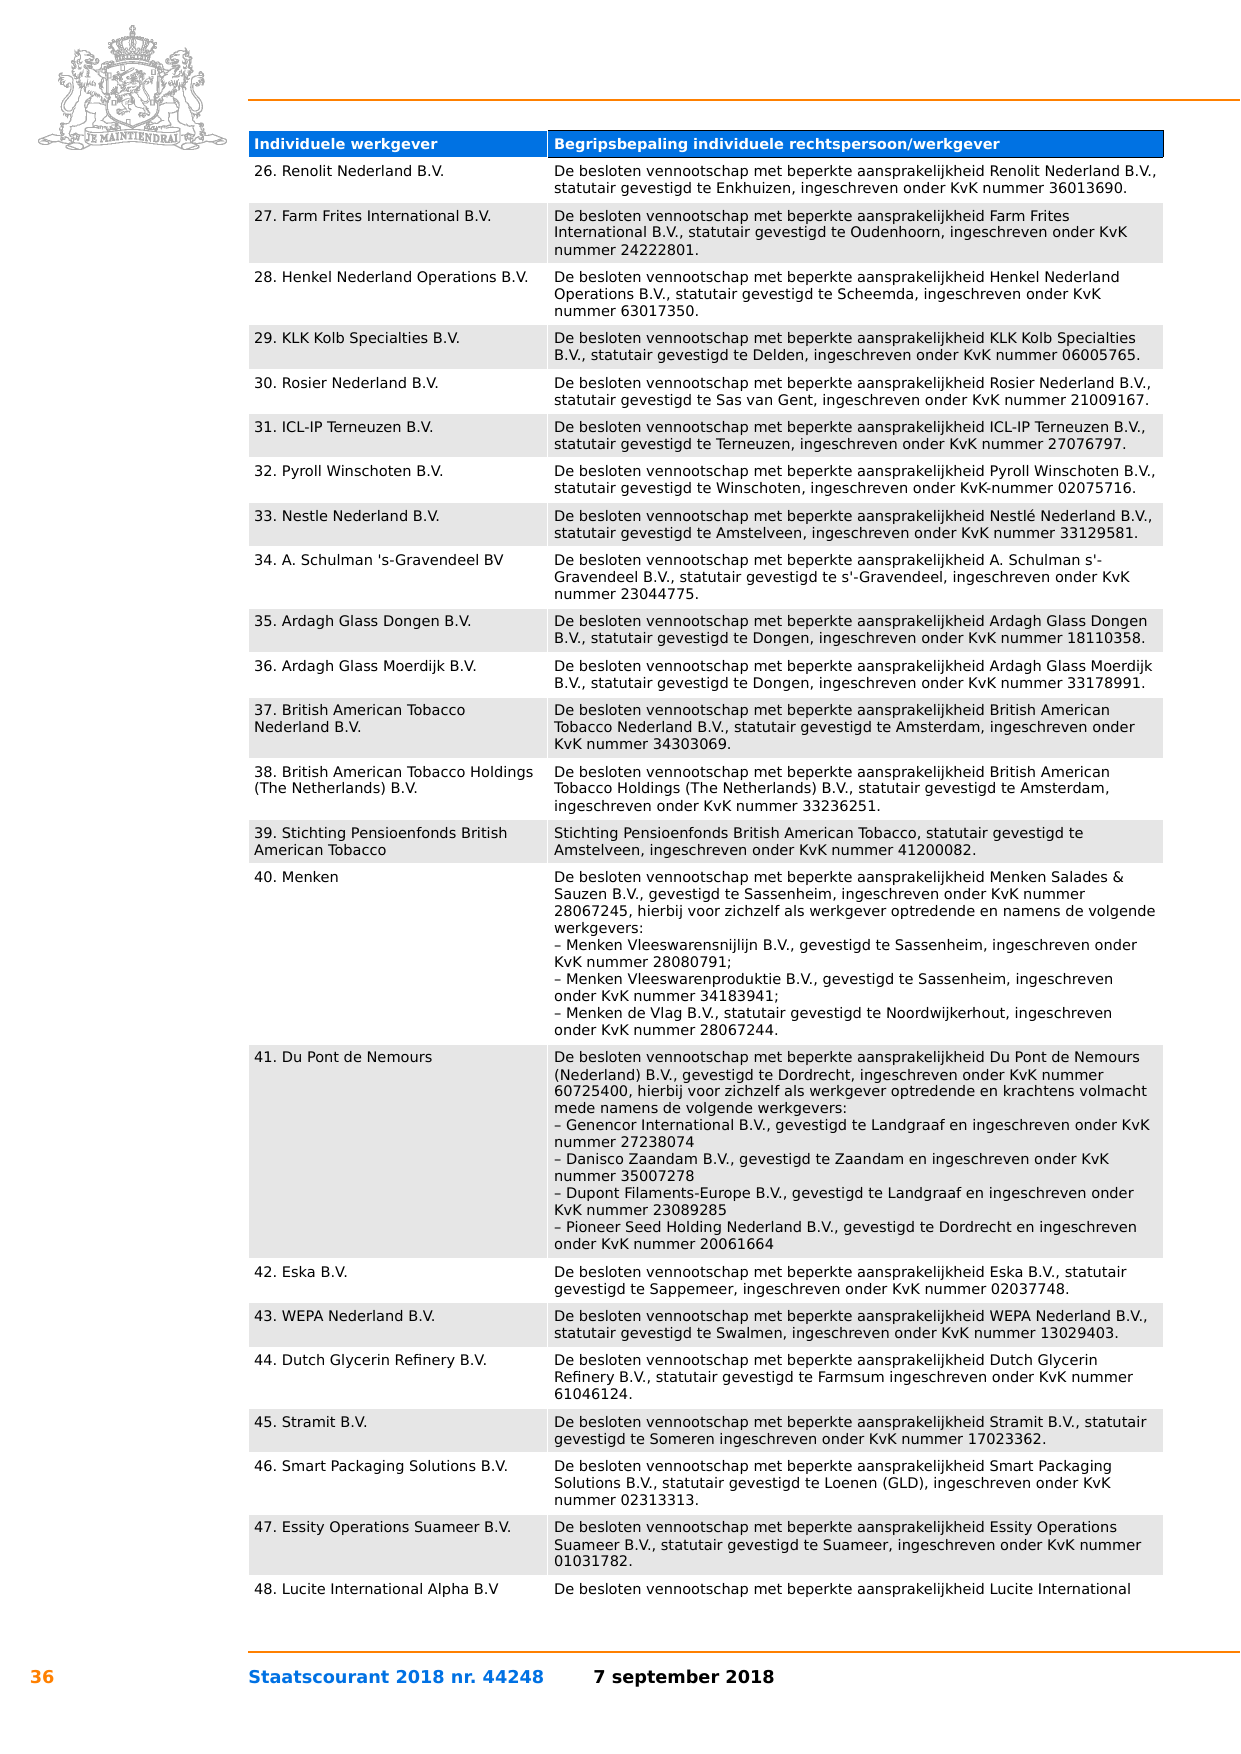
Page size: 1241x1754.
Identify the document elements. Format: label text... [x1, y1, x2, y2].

table_cell De besloten vennootschap met beperkte aansprakelijkheid Du Pont de Nemours (Nederland) B.V., gevestigd te Dordrecht, ingeschreven onder KvK nummer 60725400, hierbij voor zichzelf als werkgever optredende en krachtens volmacht mede namens de volgende werkgevers: – Genencor International B.V., gevestigd te Landgraaf en ingeschreven onder KvK nummer 27238074 – Danisco Zaandam B.V., gevestigd te Zaandam en ingeschreven onder KvK nummer 35007278 – Dupont Filaments-Europe B.V., gevestigd te Landgraaf en ingeschreven onder KvK nummer 23089285 – Pioneer Seed Holding Nederland B.V., gevestigd te Dordrecht en ingeschreven onder KvK nummer 20061664 [548, 1045, 1163, 1258]
table_cell 40. Menken [249, 865, 547, 1044]
table_cell Stichting Pensioenfonds British American Tobacco, statutair gevestigd te Amstelveen, ingeschreven onder KvK nummer 41200082. [548, 820, 1163, 863]
table_cell De besloten vennootschap met beperkte aansprakelijkheid Farm Frites International B.V., statutair gevestigd te Oudenhoorn, ingeschreven onder KvK nummer 24222801. [548, 203, 1163, 263]
table_cell 34. A. Schulman 's-Gravendeel BV [249, 547, 547, 608]
table_cell De besloten vennootschap met beperkte aansprakelijkheid Ardagh Glass Dongen B.V., statutair gevestigd te Dongen, ingeschreven onder KvK nummer 18110358. [548, 609, 1163, 652]
table_cell De besloten vennootschap met beperkte aansprakelijkheid Pyroll Winschoten B.V., statutair gevestigd te Winschoten, ingeschreven onder KvK-nummer 02075716. [548, 459, 1163, 502]
table_cell 26. Renolit Nederland B.V. [249, 158, 547, 202]
table_cell De besloten vennootschap met beperkte aansprakelijkheid Ardagh Glass Moerdijk B.V., statutair gevestigd te Dongen, ingeschreven onder KvK nummer 33178991. [548, 653, 1163, 696]
table_cell De besloten vennootschap met beperkte aansprakelijkheid Menken Salades & Sauzen B.V., gevestigd te Sassenheim, ingeschreven onder KvK nummer 28067245, hierbij voor zichzelf als werkgever optredende en namens de volgende werkgevers: – Menken Vleeswarensnijlijn B.V., gevestigd te Sassenheim, ingeschreven onder KvK nummer 28080791; – Menken Vleeswarenproduktie B.V., gevestigd te Sassenheim, ingeschreven onder KvK nummer 34183941; – Menken de Vlag B.V., statutair gevestigd te Noordwijkerhout, ingeschreven onder KvK nummer 28067244. [548, 865, 1163, 1044]
table_cell 32. Pyroll Winschoten B.V. [249, 459, 547, 502]
table_cell De besloten vennootschap met beperkte aansprakelijkheid Essity Operations Suameer B.V., statutair gevestigd te Suameer, ingeschreven onder KvK nummer 01031782. [548, 1515, 1163, 1575]
table_cell De besloten vennootschap met beperkte aansprakelijkheid Nestlé Nederland B.V., statutair gevestigd te Amstelveen, ingeschreven onder KvK nummer 33129581. [548, 503, 1163, 546]
table_cell 38. British American Tobacco Holdings (The Netherlands) B.V. [249, 759, 547, 819]
table_cell 36. Ardagh Glass Moerdijk B.V. [249, 653, 547, 696]
table_cell De besloten vennootschap met beperkte aansprakelijkheid Smart Packaging Solutions B.V., statutair gevestigd te Loenen (GLD), ingeschreven onder KvK nummer 02313313. [548, 1453, 1163, 1514]
table_cell 27. Farm Frites International B.V. [249, 203, 547, 263]
table_cell 30. Rosier Nederland B.V. [249, 370, 547, 413]
table_cell 43. WEPA Nederland B.V. [249, 1303, 547, 1347]
table_cell 35. Ardagh Glass Dongen B.V. [249, 609, 547, 652]
table_cell 45. Stramit B.V. [249, 1409, 547, 1452]
table_cell 29. KLK Kolb Specialties B.V. [249, 325, 547, 369]
table_cell 28. Henkel Nederland Operations B.V. [249, 264, 547, 324]
table_cell 41. Du Pont de Nemours [249, 1045, 547, 1258]
picture [38, 25, 227, 150]
table_header Individuele werkgever [249, 131, 547, 157]
table_cell De besloten vennootschap met beperkte aansprakelijkheid Renolit Nederland B.V., statutair gevestigd te Enkhuizen, ingeschreven onder KvK nummer 36013690. [548, 158, 1163, 202]
table_cell De besloten vennootschap met beperkte aansprakelijkheid KLK Kolb Specialties B.V., statutair gevestigd te Delden, ingeschreven onder KvK nummer 06005765. [548, 325, 1163, 369]
table_cell 46. Smart Packaging Solutions B.V. [249, 1453, 547, 1514]
table_cell 48. Lucite International Alpha B.V [249, 1576, 547, 1602]
table_cell De besloten vennootschap met beperkte aansprakelijkheid Stramit B.V., statutair gevestigd te Someren ingeschreven onder KvK nummer 17023362. [548, 1409, 1163, 1452]
table_cell 37. British American Tobacco Nederland B.V. [249, 698, 547, 758]
table_cell De besloten vennootschap met beperkte aansprakelijkheid British American Tobacco Nederland B.V., statutair gevestigd te Amsterdam, ingeschreven onder KvK nummer 34303069. [548, 698, 1163, 758]
table_cell De besloten vennootschap met beperkte aansprakelijkheid A. Schulman s'-Gravendeel B.V., statutair gevestigd te s'-Gravendeel, ingeschreven onder KvK nummer 23044775. [548, 547, 1163, 608]
table_cell 44. Dutch Glycerin Refinery B.V. [249, 1348, 547, 1408]
table_cell De besloten vennootschap met beperkte aansprakelijkheid Dutch Glycerin Refinery B.V., statutair gevestigd te Farmsum ingeschreven onder KvK nummer 61046124. [548, 1348, 1163, 1408]
table_cell 39. Stichting Pensioenfonds British American Tobacco [249, 820, 547, 863]
table_cell 42. Eska B.V. [249, 1259, 547, 1302]
table_cell 47. Essity Operations Suameer B.V. [249, 1515, 547, 1575]
table_header Begripsbepaling individuele rechtspersoon/werkgever [548, 131, 1163, 157]
table_cell De besloten vennootschap met beperkte aansprakelijkheid WEPA Nederland B.V., statutair gevestigd te Swalmen, ingeschreven onder KvK nummer 13029403. [548, 1303, 1163, 1347]
table_cell 33. Nestle Nederland B.V. [249, 503, 547, 546]
table_cell De besloten vennootschap met beperkte aansprakelijkheid Lucite International [548, 1576, 1163, 1602]
table_cell De besloten vennootschap met beperkte aansprakelijkheid Henkel Nederland Operations B.V., statutair gevestigd te Scheemda, ingeschreven onder KvK nummer 63017350. [548, 264, 1163, 324]
table_cell 31. ICL-IP Terneuzen B.V. [249, 414, 547, 457]
table_cell De besloten vennootschap met beperkte aansprakelijkheid Rosier Nederland B.V., statutair gevestigd te Sas van Gent, ingeschreven onder KvK nummer 21009167. [548, 370, 1163, 413]
table_cell De besloten vennootschap met beperkte aansprakelijkheid Eska B.V., statutair gevestigd te Sappemeer, ingeschreven onder KvK nummer 02037748. [548, 1259, 1163, 1302]
table_cell De besloten vennootschap met beperkte aansprakelijkheid ICL-IP Terneuzen B.V., statutair gevestigd te Terneuzen, ingeschreven onder KvK nummer 27076797. [548, 414, 1163, 457]
table_cell De besloten vennootschap met beperkte aansprakelijkheid British American Tobacco Holdings (The Netherlands) B.V., statutair gevestigd te Amsterdam, ingeschreven onder KvK nummer 33236251. [548, 759, 1163, 819]
